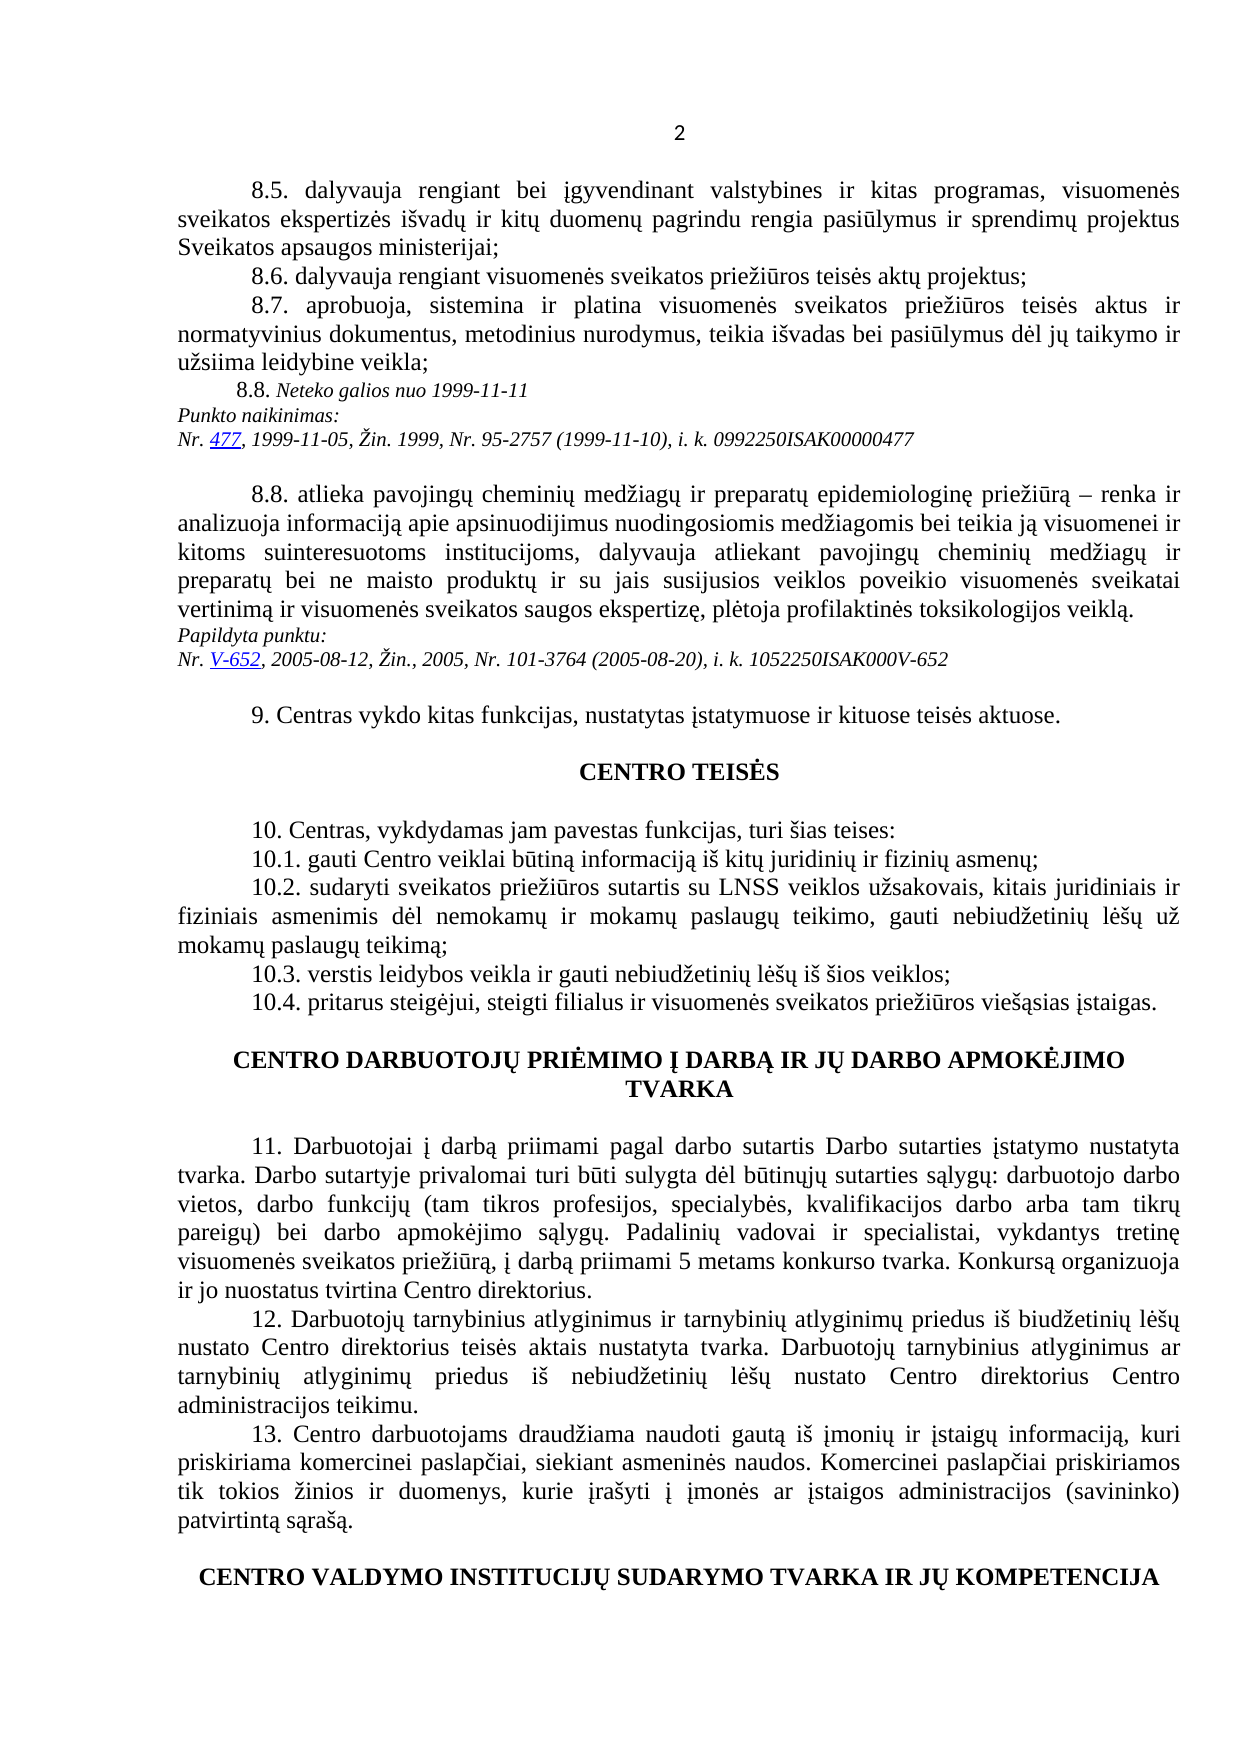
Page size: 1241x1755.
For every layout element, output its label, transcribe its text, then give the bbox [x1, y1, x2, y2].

text 8.8. atlieka pavojingų cheminių medžiagų ir preparatų epidemiologinę priežiūrą – renka ir analizuoja informaciją apie apsinuodijimus nuodingosiomis medžiagomis bei teikia ją visuomenei ir kitoms suinteresuotoms institucijoms, dalyvauja atliekant pavojingų cheminių medžiagų ir preparatų bei ne maisto produktų ir su jais susijusios veiklos poveikio visuomenės sveikatai vertinimą ir visuomenės sveikatos saugos ekspertizę, plėtoja profilaktinės toksikologijos veiklą. [177, 479, 1181, 623]
text 10.3. verstis leidybos veikla ir gauti nebiudžetinių lėšų iš šios veiklos; [177, 959, 1181, 987]
text 8.8. Neteko galios nuo 1999-11-11 [177, 376, 1181, 402]
text 10.4. pritarus steigėjui, steigti filialus ir visuomenės sveikatos priežiūros viešąsias įstaigas. [177, 987, 1181, 1016]
text 8.6. dalyvauja rengiant visuomenės sveikatos priežiūros teisės aktų projektus; [177, 261, 1181, 290]
text 8.7. aprobuoja, sistemina ir platina visuomenės sveikatos priežiūros teisės aktus ir normatyvinius dokumentus, metodinius nurodymus, teikia išvadas bei pasiūlymus dėl jų taikymo ir užsiima leidybine veikla; [177, 290, 1181, 376]
text Punkto naikinimas: [177, 402, 1181, 427]
text Nr. 477, 1999-11-05, Žin. 1999, Nr. 95-2757 (1999-11-10), i. k. 0992250ISAK00000477 [177, 427, 1181, 451]
text 11. Darbuotojai į darbą priimami pagal darbo sutartis Darbo sutarties įstatymo nustatyta tvarka. Darbo sutartyje privalomai turi būti sulygta dėl būtinųjų sutarties sąlygų: darbuotojo darbo vietos, darbo funkcijų (tam tikros profesijos, specialybės, kvalifikacijos darbo arba tam tikrų pareigų) bei darbo apmokėjimo sąlygų. Padalinių vadovai ir specialistai, vykdantys tretinę visuomenės sveikatos priežiūrą, į darbą priimami 5 metams konkurso tvarka. Konkursą organizuoja ir jo nuostatus tvirtina Centro direktorius. [177, 1131, 1181, 1304]
text 10.1. gauti Centro veiklai būtiną informaciją iš kitų juridinių ir fizinių asmenų; [177, 844, 1181, 872]
text Nr. V-652, 2005-08-12, Žin., 2005, Nr. 101-3764 (2005-08-20), i. k. 1052250ISAK000V-652 [177, 647, 1181, 671]
text 10.2. sudaryti sveikatos priežiūros sutartis su LNSS veiklos užsakovais, kitais juridiniais ir fiziniais asmenimis dėl nemokamų ir mokamų paslaugų teikimo, gauti nebiudžetinių lėšų už mokamų paslaugų teikimą; [177, 872, 1181, 959]
text 9. Centras vykdo kitas funkcijas, nustatytas įstatymuose ir kituose teisės aktuose. [177, 700, 1181, 729]
text Papildyta punktu: [177, 623, 1181, 647]
text 8.5. dalyvauja rengiant bei įgyvendinant valstybines ir kitas programas, visuomenės sveikatos ekspertizės išvadų ir kitų duomenų pagrindu rengia pasiūlymus ir sprendimų projektus Sveikatos apsaugos ministerijai; [177, 175, 1181, 261]
text Centro teisės [177, 757, 1181, 786]
text 10. Centras, vykdydamas jam pavestas funkcijas, turi šias teises: [177, 815, 1181, 844]
text Centro darbuotojų priėmimo į darbą ir jų darbo apmokėjimo tvarka [177, 1045, 1181, 1102]
text 12. Darbuotojų tarnybinius atlyginimus ir tarnybinių atlyginimų priedus iš biudžetinių lėšų nustato Centro direktorius teisės aktais nustatyta tvarka. Darbuotojų tarnybinius atlyginimus ar tarnybinių atlyginimų priedus iš nebiudžetinių lėšų nustato Centro direktorius Centro administracijos teikimu. [177, 1304, 1181, 1419]
text Centro valdymo institucijų sudarymo tvarka ir jų kompetencija [177, 1562, 1181, 1591]
text 13. Centro darbuotojams draudžiama naudoti gautą iš įmonių ir įstaigų informaciją, kuri priskiriama komercinei paslapčiai, siekiant asmeninės naudos. Komercinei paslapčiai priskiriamos tik tokios žinios ir duomenys, kurie įrašyti į įmonės ar įstaigos administracijos (savininko) patvirtintą sąrašą. [177, 1419, 1181, 1534]
